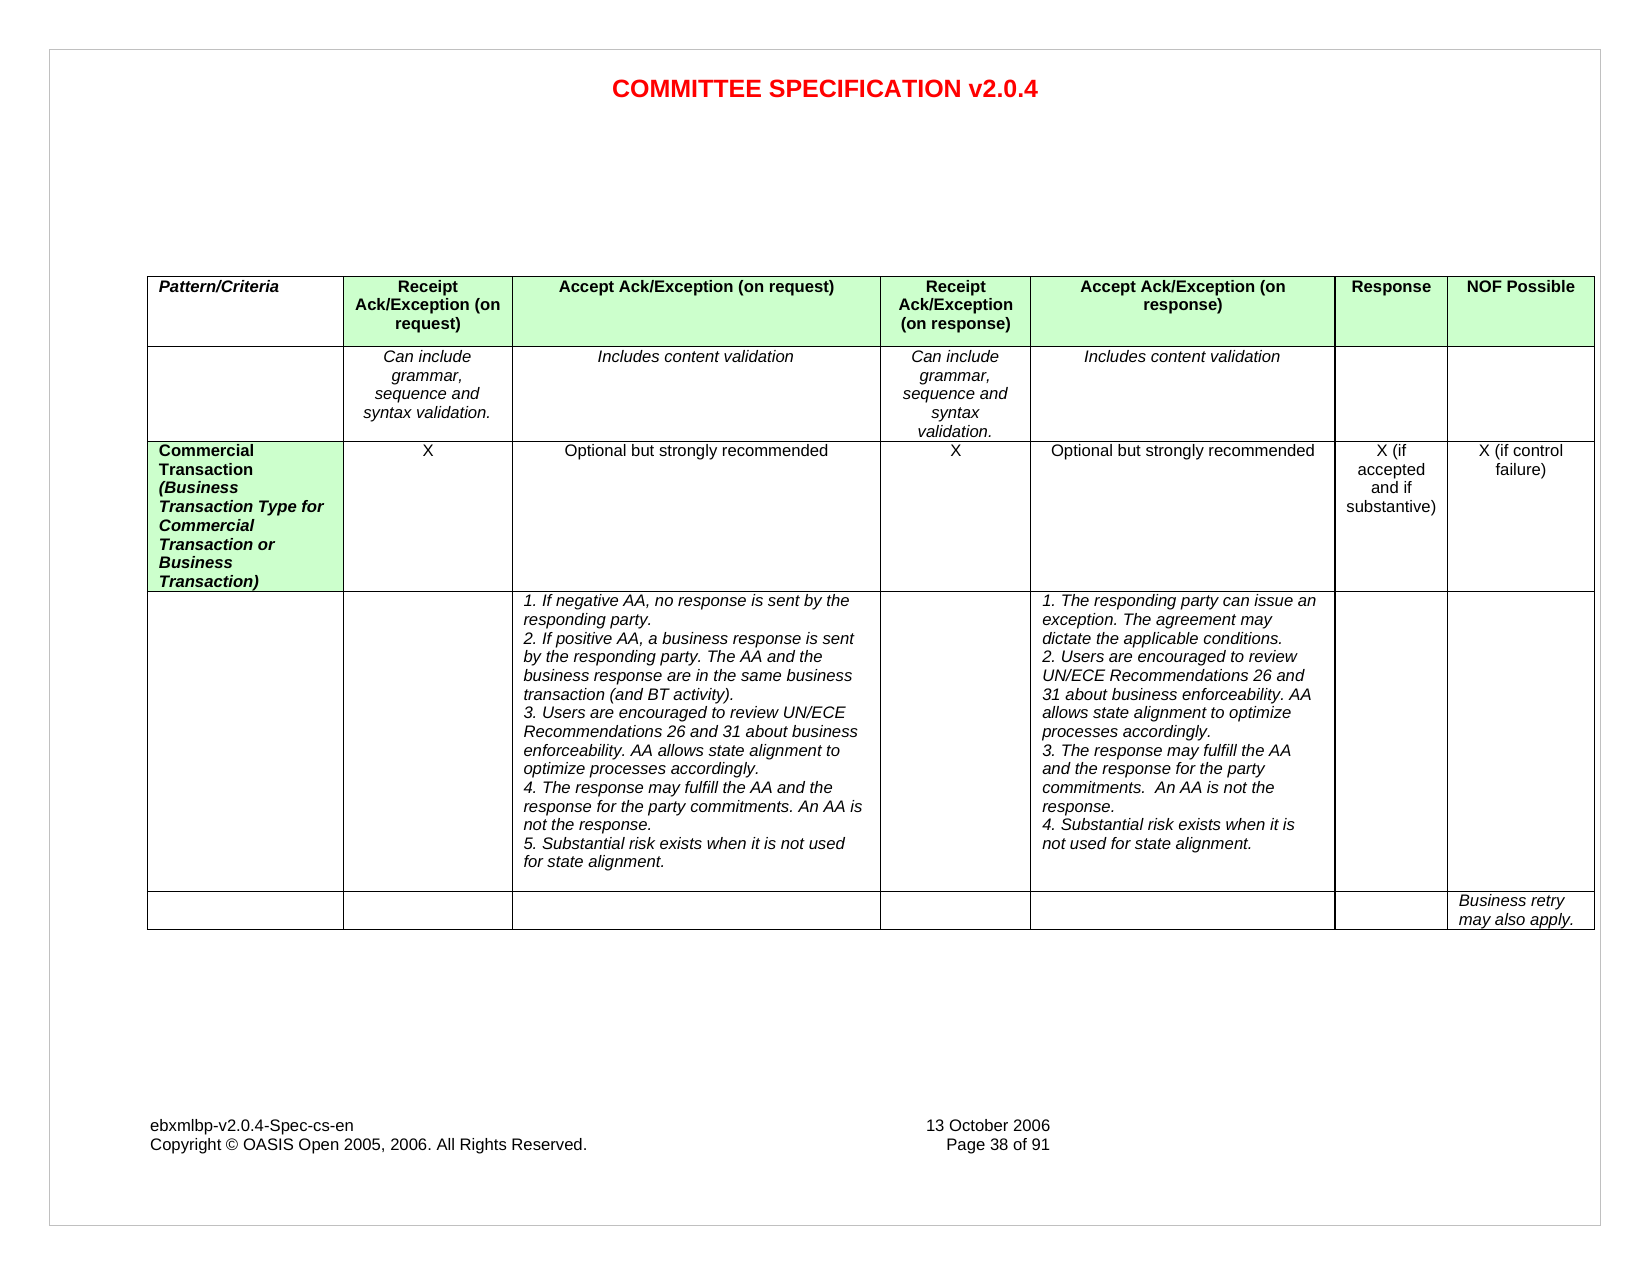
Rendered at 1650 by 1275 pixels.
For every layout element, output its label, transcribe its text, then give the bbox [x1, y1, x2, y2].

table_cell [1031, 892, 1334, 929]
table_cell [1336, 592, 1447, 891]
table_cell Can include grammar, sequence and syntax validation. [344, 347, 512, 441]
table_cell X [881, 442, 1030, 591]
table_cell [1336, 347, 1447, 441]
table_header Response [1336, 277, 1447, 346]
table_cell [148, 892, 343, 929]
table_cell [148, 592, 343, 891]
table_cell X [344, 442, 512, 591]
table_cell [881, 592, 1030, 891]
table_cell [1336, 892, 1447, 929]
table_cell Optional but strongly recommended [1031, 442, 1334, 591]
table_cell [344, 592, 512, 891]
table_cell 1. The responding party can issue an exception. The agreement may dictate the applicable conditions. 2. Users are encouraged to review UN/ECE Recommendations 26 and 31 about business enforceability. AA allows state alignment to optimize processes accordingly. 3. The response may fulfill the AA and the response for the party commitments. An AA is not the response. 4. Substantial risk exists when it is not used for state alignment. [1031, 592, 1334, 891]
table_cell [513, 892, 880, 929]
table_cell Includes content validation [513, 347, 880, 441]
table_header Receipt Ack/Exception (on request) [344, 277, 512, 346]
table_cell [1448, 347, 1594, 441]
table_header Receipt Ack/Exception (on response) [881, 277, 1030, 346]
table_header Accept Ack/Exception (on request) [513, 277, 880, 346]
table_cell [148, 347, 343, 441]
table_cell 1. If negative AA, no response is sent by the responding party. 2. If positive AA, a business response is sent by the responding party. The AA and the business response are in the same business transaction (and BT activity). 3. Users are encouraged to review UN/ECE Recommendations 26 and 31 about business enforceability. AA allows state alignment to optimize processes accordingly. 4. The response may fulfill the AA and the response for the party commitments. An AA is not the response. 5. Substantial risk exists when it is not used for state alignment. [513, 592, 880, 891]
table_cell Business retry may also apply. [1448, 892, 1594, 929]
table_cell Includes content validation [1031, 347, 1334, 441]
table_cell [1448, 592, 1594, 891]
table_cell Commercial Transaction (Business Transaction Type for Commercial Transaction or Business Transaction) [148, 442, 343, 591]
table_header Pattern/Criteria [148, 277, 343, 346]
table_header NOF Possible [1448, 277, 1594, 346]
table_cell [344, 892, 512, 929]
table_cell Optional but strongly recommended [513, 442, 880, 591]
table_cell X (if accepted and if substantive) [1336, 442, 1447, 591]
table_cell X (if control failure) [1448, 442, 1594, 591]
table_cell Can include grammar, sequence and syntax validation. [881, 347, 1030, 441]
table_cell [881, 892, 1030, 929]
table_header Accept Ack/Exception (on response) [1031, 277, 1334, 346]
